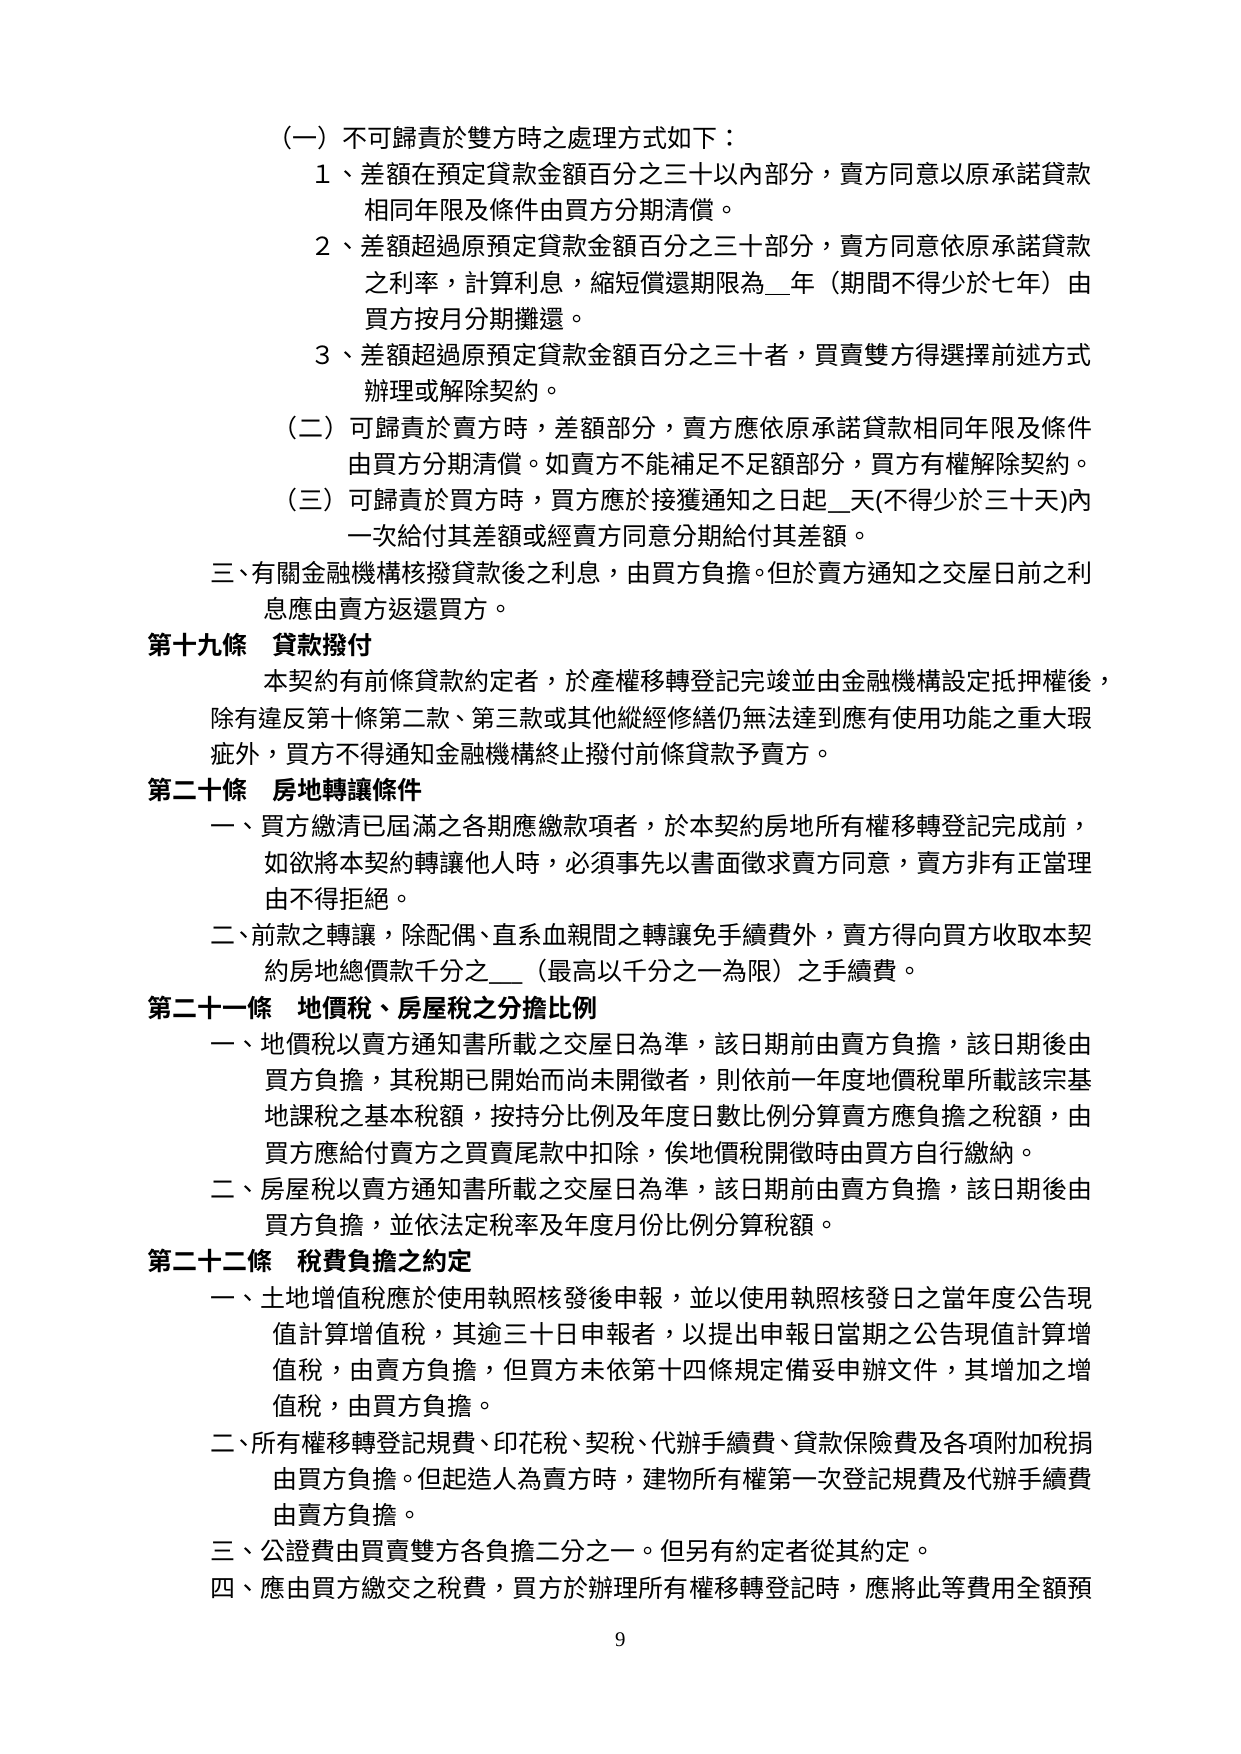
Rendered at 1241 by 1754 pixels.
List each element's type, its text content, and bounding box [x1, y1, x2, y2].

text １、差額在預定貸款金額百分之三十以內部分，賣方同意以原承諾貸款相同年限及條件由買方分期清償。 [310, 154, 1092, 227]
text （一）不可歸責於雙方時之處理方式如下： [235, 118, 1092, 154]
text 本契約有前條貸款約定者，於產權移轉登記完竣並由金融機構設定抵押權後，除有違反第十條第二款、第三款或其他縱經修繕仍無法達到應有使用功能之重大瑕疵外，買方不得通知金融機構終止撥付前條貸款予賣方。 [210, 662, 1092, 771]
text 二、所有權移轉登記規費、印花稅、契稅、代辦手續費、貸款保險費及各項附加稅捐由買方負擔。但起造人為賣方時，建物所有權第一次登記規費及代辦手續費由賣方負擔。 [210, 1423, 1092, 1532]
text （三）可歸責於買方時，買方應於接獲通知之日起__天(不得少於三十天)內一次給付其差額或經賣方同意分期給付其差額。 [273, 481, 1092, 553]
text 二、前款之轉讓，除配偶、直系血親間之轉讓免手續費外，賣方得向買方收取本契約房地總價款千分之___（最高以千分之一為限）之手續費。 [210, 916, 1092, 988]
text ２、差額超過原預定貸款金額百分之三十部分，賣方同意依原承諾貸款之利率，計算利息，縮短償還期限為＿年（期間不得少於七年）由買方按月分期攤還。 [310, 227, 1092, 336]
text （二）可歸責於賣方時，差額部分，賣方應依原承諾貸款相同年限及條件由買方分期清償。如賣方不能補足不足額部分，買方有權解除契約。 [273, 408, 1092, 481]
text 三、公證費由買賣雙方各負擔二分之一。但另有約定者從其約定。 [210, 1532, 1092, 1568]
text 三、有關金融機構核撥貸款後之利息，由買方負擔。但於賣方通知之交屋日前之利息應由賣方返還買方。 [210, 553, 1092, 626]
text 第二十二條 稅費負擔之約定 [148, 1242, 1092, 1278]
text ３、差額超過原預定貸款金額百分之三十者，買賣雙方得選擇前述方式辦理或解除契約。 [310, 336, 1092, 408]
text 第二十條 房地轉讓條件 [148, 771, 1092, 807]
text 二、房屋稅以賣方通知書所載之交屋日為準，該日期前由賣方負擔，該日期後由買方負擔，並依法定稅率及年度月份比例分算稅額。 [210, 1169, 1092, 1242]
text 一、買方繳清已屆滿之各期應繳款項者，於本契約房地所有權移轉登記完成前，如欲將本契約轉讓他人時，必須事先以書面徵求賣方同意，賣方非有正當理由不得拒絕。 [210, 807, 1092, 916]
text 第二十一條 地價稅、房屋稅之分擔比例 [148, 988, 1092, 1024]
text 第十九條 貸款撥付 [148, 626, 1092, 662]
text 一、地價稅以賣方通知書所載之交屋日為準，該日期前由賣方負擔，該日期後由買方負擔，其稅期已開始而尚未開徵者，則依前一年度地價稅單所載該宗基地課稅之基本稅額，按持分比例及年度日數比例分算賣方應負擔之稅額，由買方應給付賣方之買賣尾款中扣除，俟地價稅開徵時由買方自行繳納。 [210, 1024, 1092, 1169]
text 四、應由買方繳交之稅費，買方於辦理所有權移轉登記時，應將此等費用全額預 [210, 1568, 1092, 1604]
text 一、土地增值稅應於使用執照核發後申報，並以使用執照核發日之當年度公告現值計算增值稅，其逾三十日申報者，以提出申報日當期之公告現值計算增值稅，由賣方負擔，但買方未依第十四條規定備妥申辦文件，其增加之增值稅，由買方負擔。 [210, 1278, 1092, 1423]
